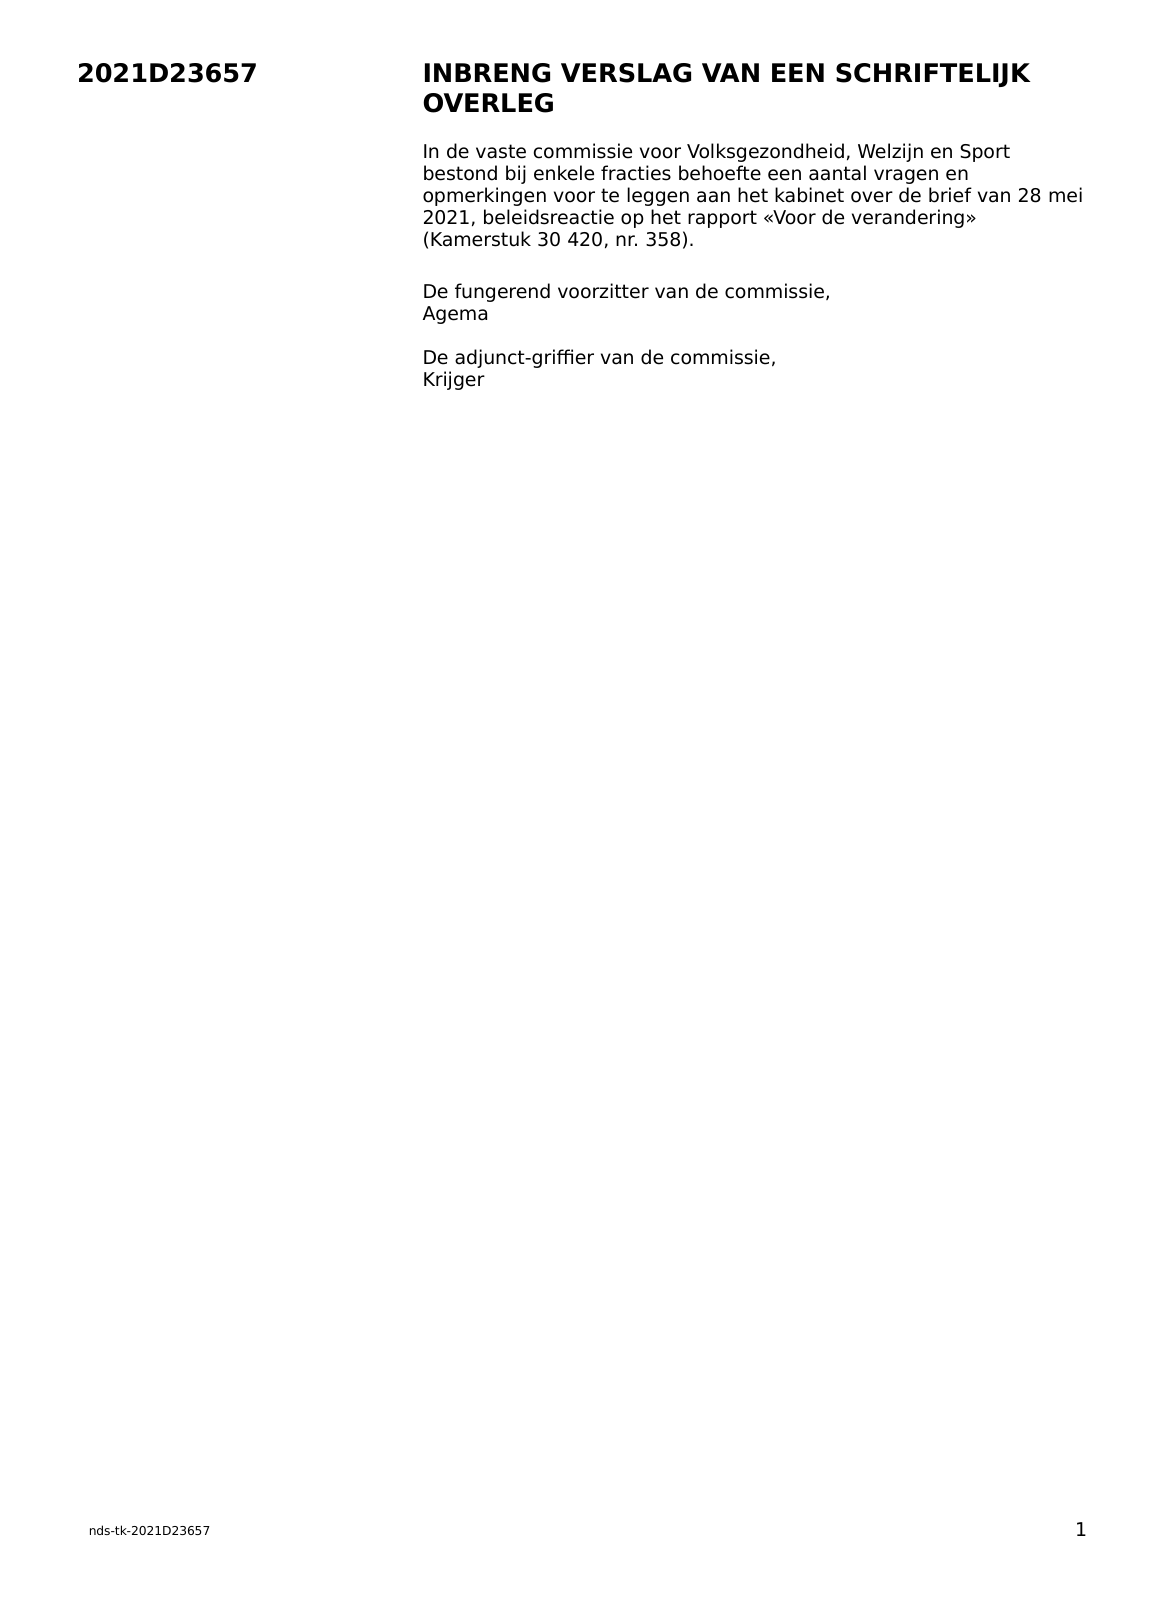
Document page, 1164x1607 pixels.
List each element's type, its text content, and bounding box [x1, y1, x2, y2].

text De fungerend voorzitter van de commissie, Agema [422, 281, 1087, 324]
text De adjunct-griffier van de commissie, Krijger [422, 347, 1087, 391]
text 2021D23657 INBRENG VERSLAG VAN EEN SCHRIFTELIJK OVERLEG [77, 59, 1087, 118]
text nds-tk-2021D23657 [88, 1524, 323, 1538]
text In de vaste commissie voor Volksgezondheid, Welzijn en Sport bestond bij enkele fracties behoefte een aantal vragen en opmerkingen voor te leggen aan het kabinet over de brief van 28 mei 2021, beleidsreactie op het rapport «Voor de verandering» (Kamerstuk 30 420, nr. 358). [422, 141, 1087, 251]
